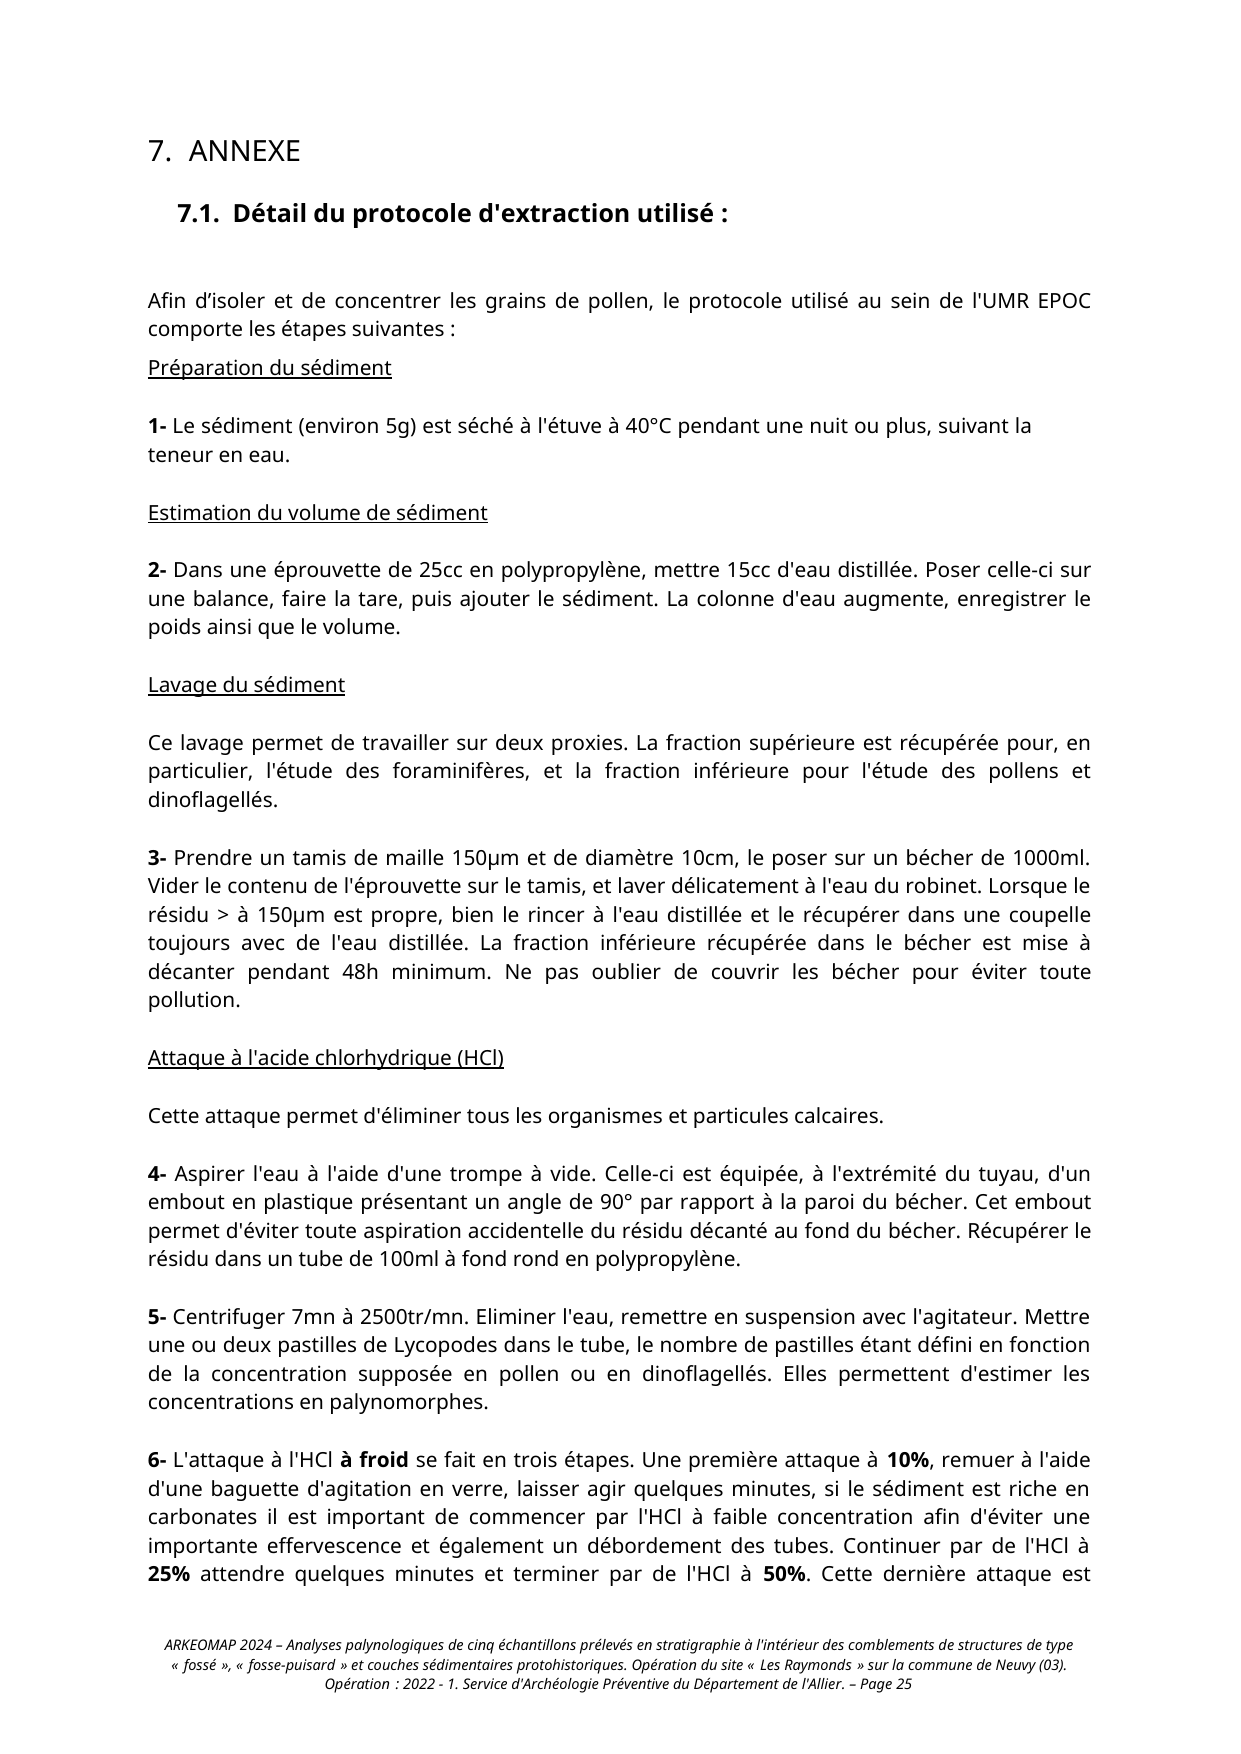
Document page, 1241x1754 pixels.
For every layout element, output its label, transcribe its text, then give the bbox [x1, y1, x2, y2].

text 5- Centrifuger 7mn à 2500tr/mn. Eliminer l'eau, remettre en suspension avec l'agitateur. Mettre une ou deux pastilles de Lycopodes dans le tube, le nombre de pastilles étant défini en fonction de la concentration supposée en pollen ou en dinoflagellés. Elles permettent d'estimer les concentrations en palynomorphes. [148, 1302, 1091, 1416]
text 2- Dans une éprouvette de 25cc en polypropylène, mettre 15cc d'eau distillée. Poser celle-ci sur une balance, faire la tare, puis ajouter le sédiment. La colonne d'eau augmente, enregistrer le poids ainsi que le volume. [148, 556, 1092, 641]
text 4- Aspirer l'eau à l'aide d'une trompe à vide. Celle-ci est équipée, à l'extrémité du tuyau, d'un embout en plastique présentant un angle de 90° par rapport à la paroi du bécher. Cet embout permet d'éviter toute aspiration accidentelle du résidu décanté au fond du bécher. Récupérer le résidu dans un tube de 100ml à fond rond en polypropylène. [148, 1159, 1092, 1273]
text Cette attaque permet d'éliminer tous les organismes et particules calcaires. [148, 1101, 1033, 1129]
text Lavage du sédiment [148, 670, 1092, 699]
subtitle ANNEXE [148, 131, 1092, 170]
text Afin d’isoler et de concentrer les grains de pollen, le protocole utilisé au sein de l'UMR EPOC comporte les étapes suivantes : [148, 286, 1092, 343]
text Attaque à l'acide chlorhydrique (HCl) [148, 1043, 1092, 1072]
text Préparation du sédiment [148, 353, 1092, 382]
text Estimation du volume de sédiment [148, 498, 1092, 526]
text 6- L'attaque à l'HCl à froid se fait en trois étapes. Une première attaque à 10%, remuer à l'aide d'une baguette d'agitation en verre, laisser agir quelques minutes, si le sédiment est riche en carbonates il est important de commencer par l'HCl à faible concentration afin d'éviter une importante effervescence et également un débordement des tubes. Continuer par de l'HCl à 25% attendre quelques minutes et terminer par de l'HCl à 50%. Cette dernière attaque est [148, 1445, 1091, 1588]
subtitle Détail du protocole d'extraction utilisé : [148, 195, 1092, 229]
text Ce lavage permet de travailler sur deux proxies. La fraction supérieure est récupérée pour, en particulier, l'étude des foraminifères, et la fraction inférieure pour l'étude des pollens et dinoflagellés. [148, 728, 1092, 813]
text 1- Le sédiment (environ 5g) est séché à l'étuve à 40°C pendant une nuit ou plus, suivant la teneur en eau. [148, 411, 1033, 468]
text 3- Prendre un tamis de maille 150µm et de diamètre 10cm, le poser sur un bécher de 1000ml. Vider le contenu de l'éprouvette sur le tamis, et laver délicatement à l'eau du robinet. Lorsque le résidu > à 150µm est propre, bien le rincer à l'eau distillée et le récupérer dans une coupelle toujours avec de l'eau distillée. La fraction inférieure récupérée dans le bécher est mise à décanter pendant 48h minimum. Ne pas oublier de couvrir les bécher pour éviter toute pollution. [148, 843, 1092, 1014]
